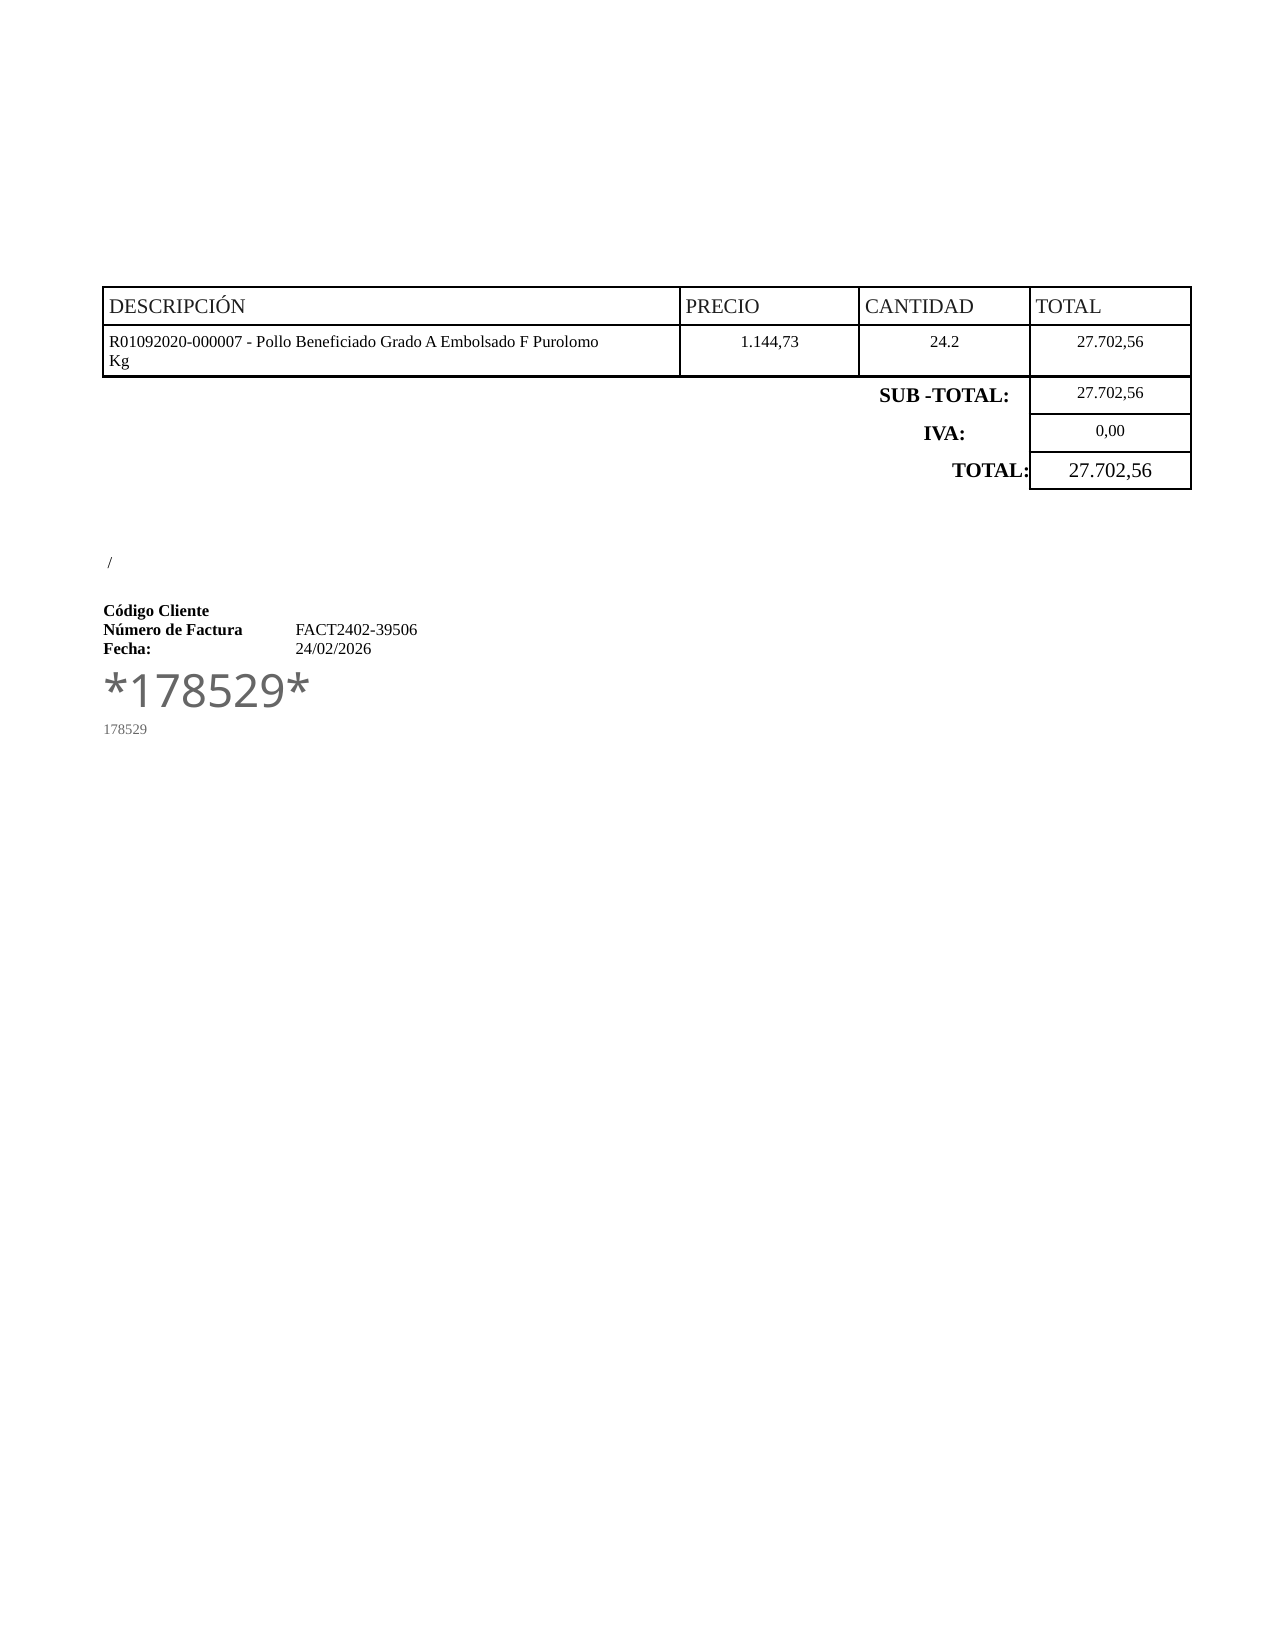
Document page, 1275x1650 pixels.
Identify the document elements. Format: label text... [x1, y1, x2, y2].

text *178529* [103, 658, 1137, 721]
table_cell SUB -TOTAL: [859, 378, 1029, 413]
text 178529 [103, 721, 1137, 737]
table_cell 24/02/2026 [295, 639, 517, 658]
table_cell IVA: [859, 413, 1029, 451]
table_cell TOTAL: [859, 451, 1029, 488]
table_cell / [103, 553, 858, 572]
table_cell FACT2402-39506 [295, 620, 517, 639]
table_cell Número de Factura [103, 620, 295, 639]
table_header PRECIO [681, 288, 858, 323]
table_header CANTIDAD [860, 288, 1029, 323]
table_cell R01092020-000007 - Pollo Beneficiado Grado A Embolsado F Purolomo Kg [104, 326, 679, 375]
table_header Código Cliente [103, 601, 295, 620]
table_cell [103, 534, 858, 553]
table_header [103, 490, 858, 514]
table_cell 24.2 [860, 326, 1029, 375]
table_cell 1.144,73 [681, 326, 858, 375]
table_header DESCRIPCIÓN [104, 288, 679, 323]
table_cell 0,00 [1031, 415, 1190, 451]
table_cell Fecha: [103, 639, 295, 658]
table_cell [103, 514, 858, 533]
table_cell [103, 378, 859, 488]
table_cell 27.702,56 [1031, 378, 1190, 413]
table_cell 27.702,56 [1031, 453, 1190, 488]
table_cell 27.702,56 [1031, 326, 1190, 375]
table_header TOTAL [1031, 288, 1190, 323]
table_header [295, 601, 517, 620]
